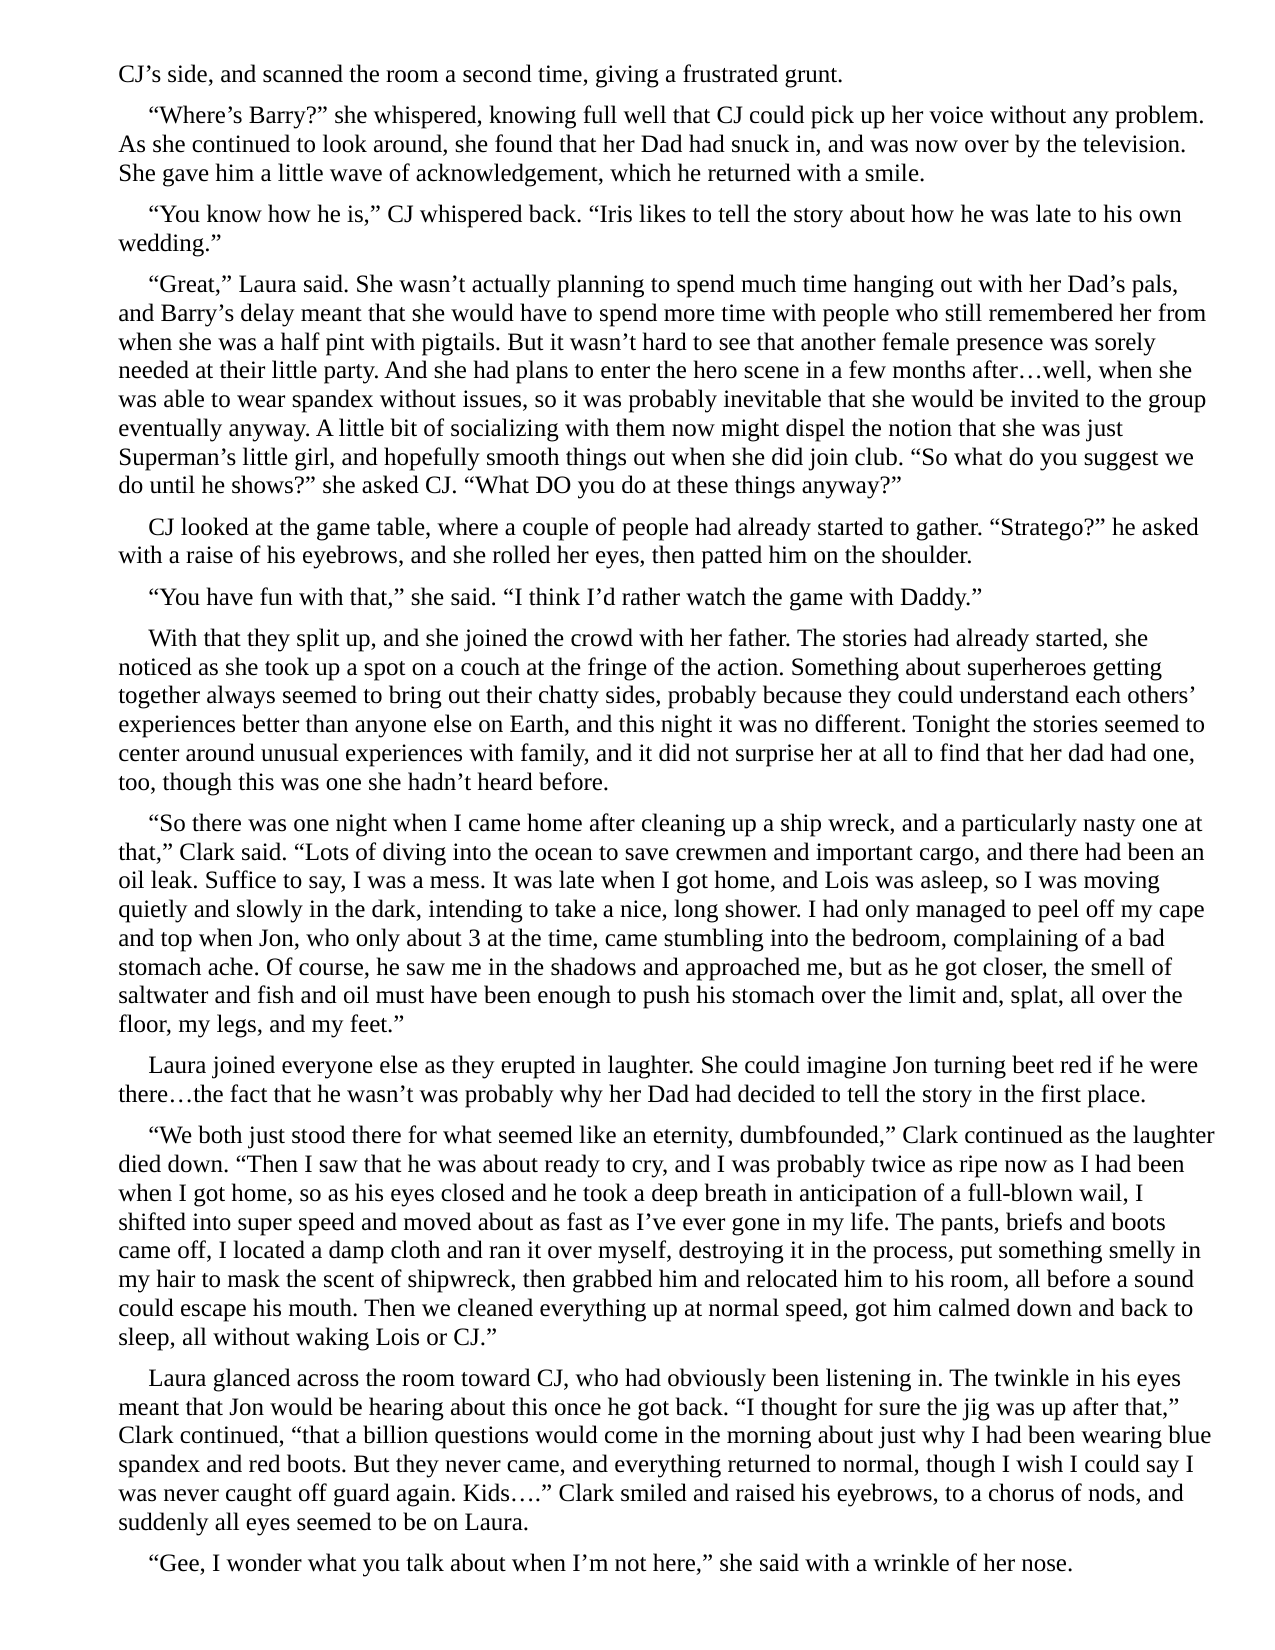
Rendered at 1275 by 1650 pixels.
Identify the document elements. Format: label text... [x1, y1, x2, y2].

text “We both just stood there for what seemed like an eternity, dumbfounded,” Clark continued as the laughter died down. “Then I saw that he was about ready to cry, and I was probably twice as ripe now as I had been when I got home, so as his eyes closed and he took a deep breath in anticipation of a full-blown wail, I shifted into super speed and moved about as fast as I’ve ever gone in my life. The pants, briefs and boots came off, I located a damp cloth and ran it over myself, destroying it in the process, put something smelly in my hair to mask the scent of shipwreck, then grabbed him and relocated him to his room, all before a sound could escape his mouth. Then we cleaned everything up at normal speed, got him calmed down and back to sleep, all without waking Lois or CJ.” [118, 1120, 1216, 1350]
text “So there was one night when I came home after cleaning up a ship wreck, and a particularly nasty one at that,” Clark said. “Lots of diving into the ocean to save crewmen and important cargo, and there had been an oil leak. Suffice to say, I was a mess. It was late when I got home, and Lois was asleep, so I was moving quietly and slowly in the dark, intending to take a nice, long shower. I had only managed to peel off my cape and top when Jon, who only about 3 at the time, came stumbling into the bedroom, complaining of a bad stomach ache. Of course, he saw me in the shadows and approached me, but as he got closer, the smell of saltwater and fish and oil must have been enough to push his stomach over the limit and, splat, all over the floor, my legs, and my feet.” [118, 808, 1216, 1038]
text CJ looked at the game table, where a couple of people had already started to gather. “Stratego?” he asked with a raise of his eyebrows, and she rolled her eyes, then patted him on the shoulder. [118, 512, 1216, 569]
text “Great,” Laura said. She wasn’t actually planning to spend much time hanging out with her Dad’s pals, and Barry’s delay meant that she would have to spend more time with people who still remembered her from when she was a half pint with pigtails. But it wasn’t hard to see that another female presence was sorely needed at their little party. And she had plans to enter the hero scene in a few months after…well, when she was able to wear spandex without issues, so it was probably inevitable that she would be invited to the group eventually anyway. A little bit of socializing with them now might dispel the notion that she was just Superman’s little girl, and hopefully smooth things out when she did join club. “So what do you suggest we do until he shows?” she asked CJ. “What DO you do at these things anyway?” [118, 269, 1216, 499]
text With that they split up, and she joined the crowd with her father. The stories had already started, she noticed as she took up a spot on a couch at the fringe of the action. Something about superheroes getting together always seemed to bring out their chatty sides, probably because they could understand each others’ experiences better than anyone else on Earth, and this night it was no different. Tonight the stories seemed to center around unusual experiences with family, and it did not surprise her at all to find that her dad had one, too, though this was one she hadn’t heard before. [118, 623, 1216, 795]
text CJ’s side, and scanned the room a second time, giving a frustrated grunt. [118, 59, 1216, 88]
text “You have fun with that,” she said. “I think I’d rather watch the game with Daddy.” [118, 582, 1216, 610]
text “You know how he is,” CJ whispered back. “Iris likes to tell the story about how he was late to his own wedding.” [118, 199, 1216, 257]
text Laura glanced across the room toward CJ, who had obviously been listening in. The twinkle in his eyes meant that Jon would be hearing about this once he got back. “I thought for sure the jig was up after that,” Clark continued, “that a billion questions would come in the morning about just why I had been wearing blue spandex and red boots. But they never came, and everything returned to normal, though I wish I could say I was never caught off guard again. Kids….” Clark smiled and raised his eyebrows, to a chorus of nods, and suddenly all eyes seemed to be on Laura. [118, 1363, 1216, 1535]
text “Where’s Barry?” she whispered, knowing full well that CJ could pick up her voice without any problem. As she continued to look around, she found that her Dad had snuck in, and was now over by the television. She gave him a little wave of acknowledgement, which he returned with a smile. [118, 100, 1216, 187]
text “Gee, I wonder what you talk about when I’m not here,” she said with a wrinkle of her nose. [118, 1548, 1216, 1577]
text Laura joined everyone else as they erupted in laughter. She could imagine Jon turning beet red if he were there…the fact that he wasn’t was probably why her Dad had decided to tell the story in the first place. [118, 1050, 1216, 1108]
